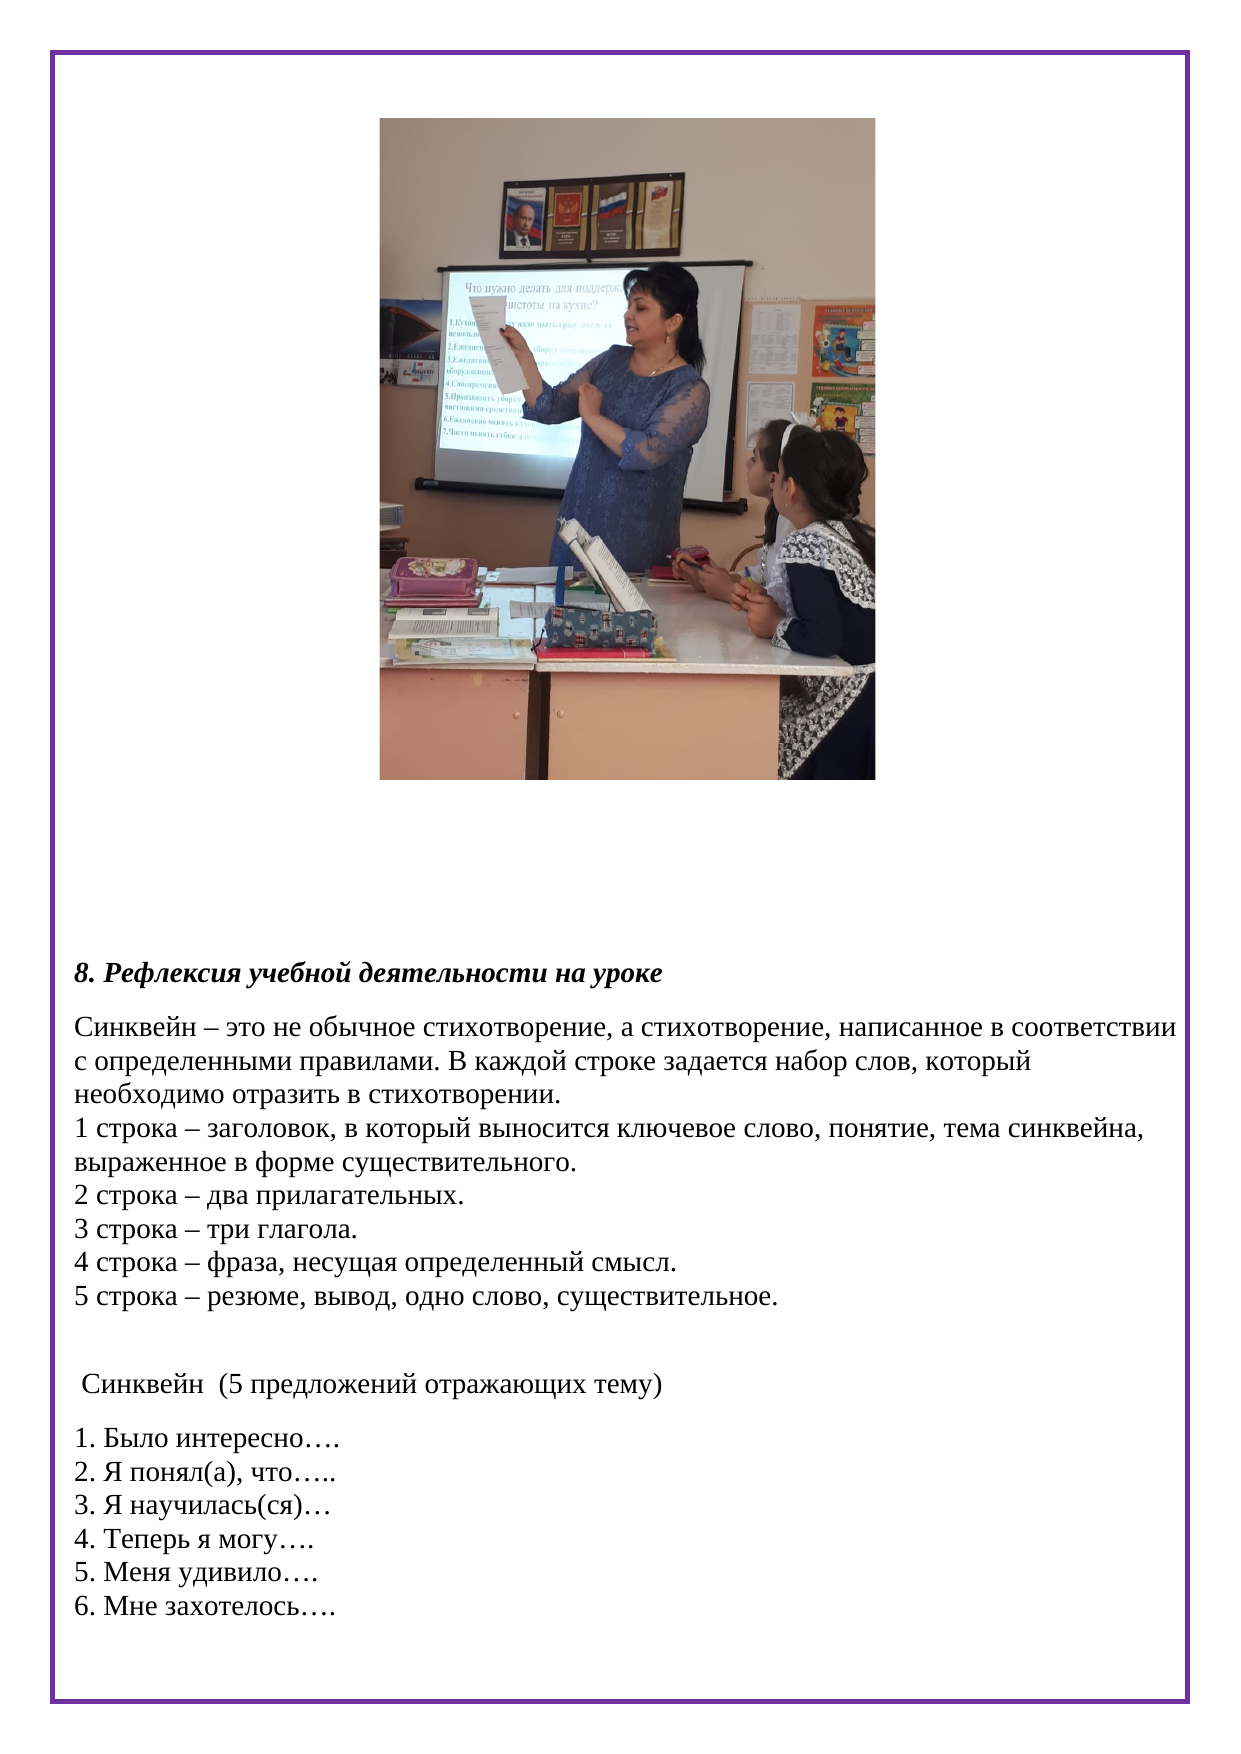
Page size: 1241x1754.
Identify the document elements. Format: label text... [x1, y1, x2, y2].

text 4 строка – фраза, несущая определенный смысл. [74, 1244, 1181, 1278]
text Синквейн (5 предложений отражающих тему) [74, 1366, 1181, 1399]
text 5 строка – резюме, вывод, одно слово, существительное. [74, 1278, 1181, 1311]
text 3 строка – три глагола. [74, 1211, 1181, 1244]
text 2. Я понял(а), что….. [74, 1454, 1181, 1487]
text 2 строка – два прилагательных. [74, 1177, 1181, 1211]
text Синквейн – это не обычное стихотворение, а стихотворение, написанное в соответствии с определенными правилами. В каждой строке задается набор слов, который необходимо отразить в стихотворении. [74, 1009, 1181, 1110]
text 3. Я научилась(ся)… [74, 1487, 1181, 1521]
text 4. Теперь я могу…. [74, 1521, 1181, 1554]
text 1 строка – заголовок, в который выносится ключевое слово, понятие, тема синквейна, выраженное в форме существительного. [74, 1110, 1181, 1177]
text 8. Рефлексия учебной деятельности на уроке [74, 955, 1181, 989]
text 5. Меня удивило…. [74, 1554, 1181, 1588]
text 1. Было интересно…. [74, 1420, 1181, 1454]
text 6. Мне захотелось…. [74, 1588, 1181, 1621]
